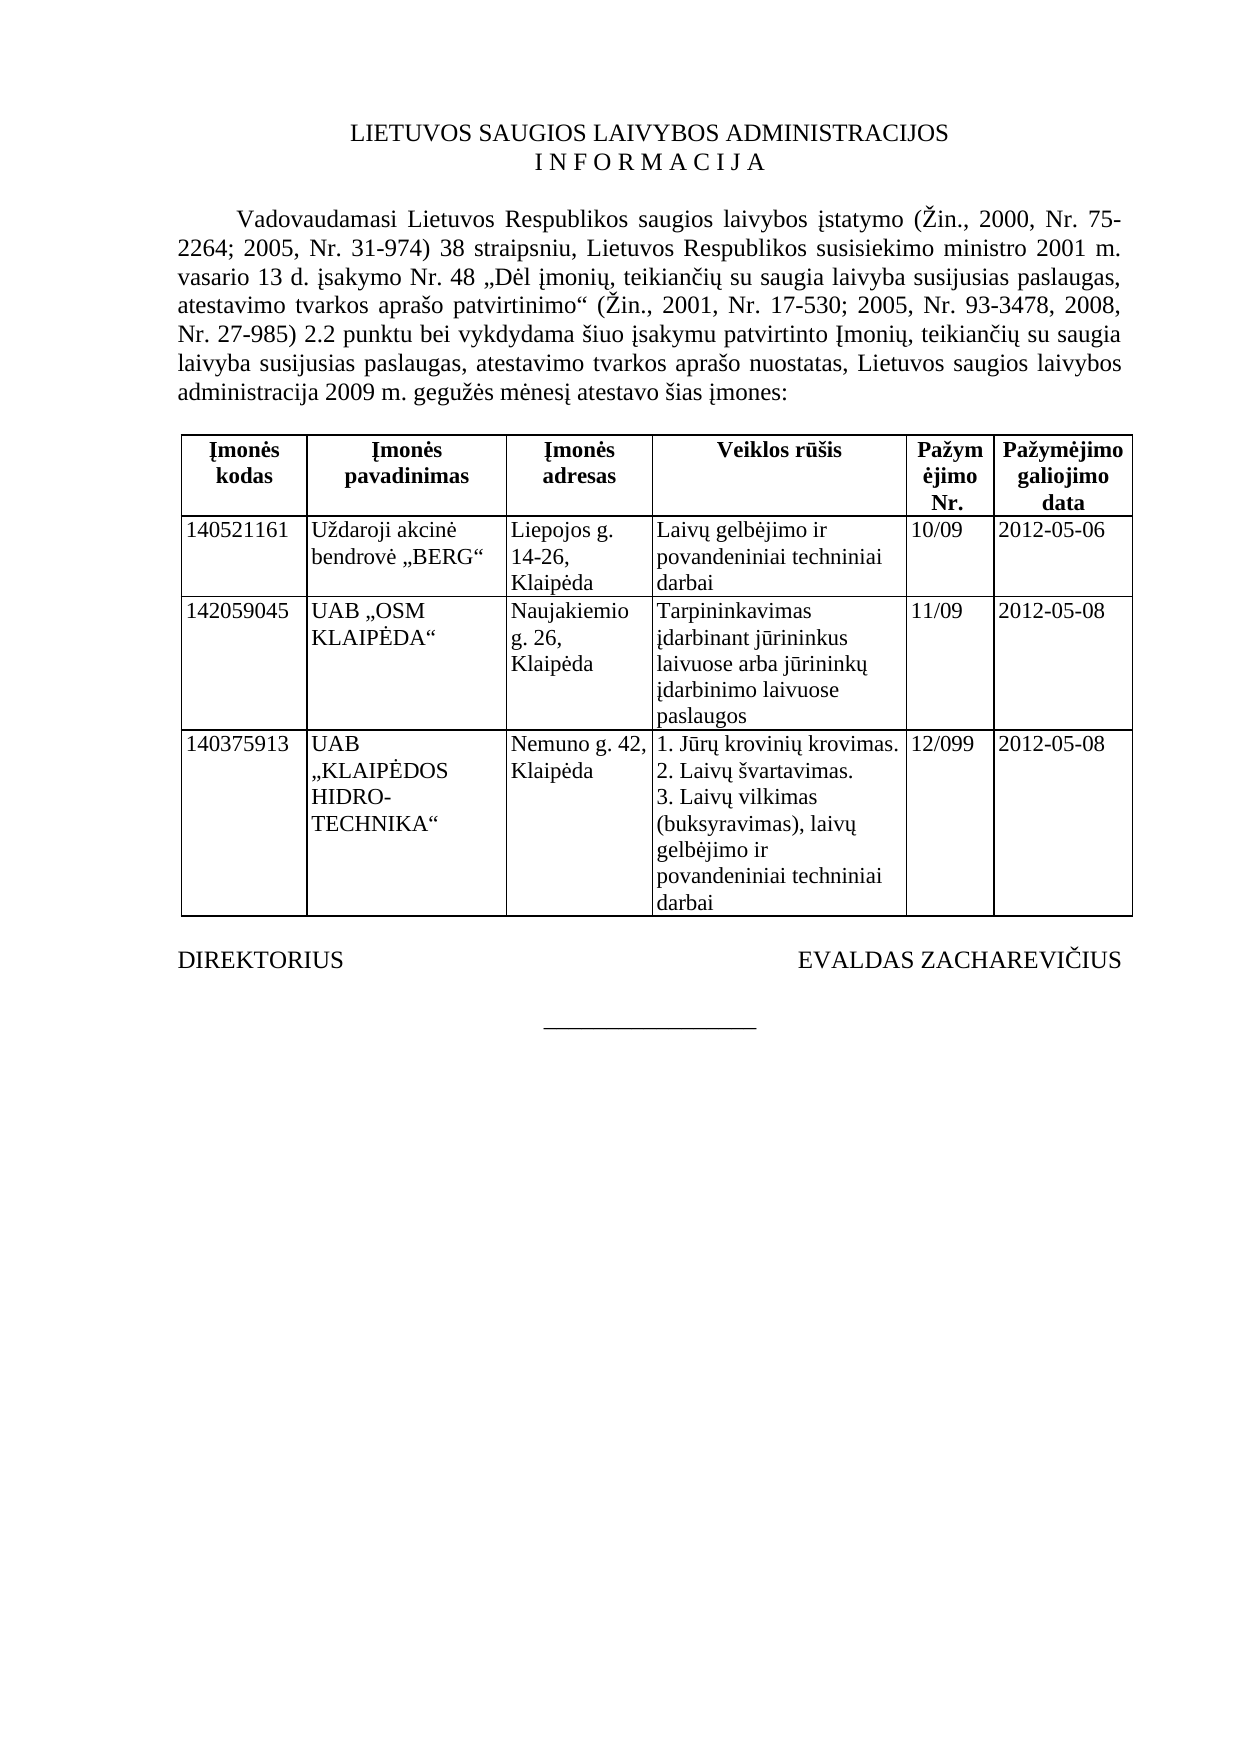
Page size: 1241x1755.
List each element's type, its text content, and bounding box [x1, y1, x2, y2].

table_cell Nemuno g. 42, Klaipėda [507, 731, 652, 915]
table_cell 10/09 [907, 517, 993, 596]
table_cell Liepojos g. 14-26, Klaipėda [507, 517, 652, 596]
table_header Įmonės adresas [507, 436, 652, 515]
text LIETUVOS SAUGIOS LAIVYBOS ADMINISTRACIJOS [177, 118, 1122, 147]
table_header Pažymėjimo galiojimo data [995, 436, 1132, 515]
table_cell Naujakiemio g. 26, Klaipėda [507, 597, 652, 729]
text _________________ [177, 1003, 1122, 1032]
table_cell Tarpininkavimas įdarbinant jūrininkus laivuose arba jūrininkų įdarbinimo laivuose paslaugos [653, 597, 906, 729]
table_cell 11/09 [907, 597, 993, 729]
table_cell UAB „KLAIPĖDOS HIDRO­TECHNIKA“ [308, 731, 506, 915]
table_header Veiklos rūšis [653, 436, 906, 515]
table_cell 1. Jūrų krovinių krovimas. 2. Laivų švartavimas. 3. Laivų vilkimas (buksyravimas), laivų gelbėjimo ir povandeniniai techniniai darbai [653, 731, 906, 915]
table_cell 142059045 [182, 597, 306, 729]
table_cell 140375913 [182, 731, 306, 915]
table_cell UAB „OSM KLAIPĖDA“ [308, 597, 506, 729]
text INFORMACIJA [177, 147, 1122, 176]
table_cell 2012-05-06 [995, 517, 1132, 596]
text DIREKTORIUS EVALDAS ZACHAREVIČIUS [177, 945, 1122, 974]
table_cell Uždaroji akcinė bendrovė „BERG“ [308, 517, 506, 596]
text Vadovaudamasi Lietuvos Respublikos saugios laivybos įstatymo (Žin., 2000, Nr. 75-2264; 2005, Nr. 31-974) 38 straipsniu, Lietuvos Respublikos susisiekimo ministro 2001 m. vasario 13 d. įsakymo Nr. 48 „Dėl įmonių, teikiančių su saugia laivyba susijusias paslaugas, atestavimo tvarkos aprašo patvirtinimo“ (Žin., 2001, Nr. 17-530; 2005, Nr. 93-3478, 2008, Nr. 27-985) 2.2 punktu bei vykdydama šiuo įsakymu patvirtinto Įmonių, teikiančių su saugia laivyba susijusias paslaugas, atestavimo tvarkos aprašo nuostatas, Lietuvos saugios laivybos administracija 2009 m. gegužės mėnesį atestavo šias įmones: [177, 204, 1122, 406]
table_cell 12/099 [907, 731, 993, 915]
table_cell Laivų gelbėjimo ir povandeniniai techniniai darbai [653, 517, 906, 596]
table_header Pažymė­jimo Nr. [907, 436, 993, 515]
table_cell 2012-05-08 [995, 597, 1132, 729]
table_header Įmonės kodas [182, 436, 306, 515]
table_cell 140521161 [182, 517, 306, 596]
table_cell 2012-05-08 [995, 731, 1132, 915]
table_header Įmonės pavadinimas [308, 436, 506, 515]
